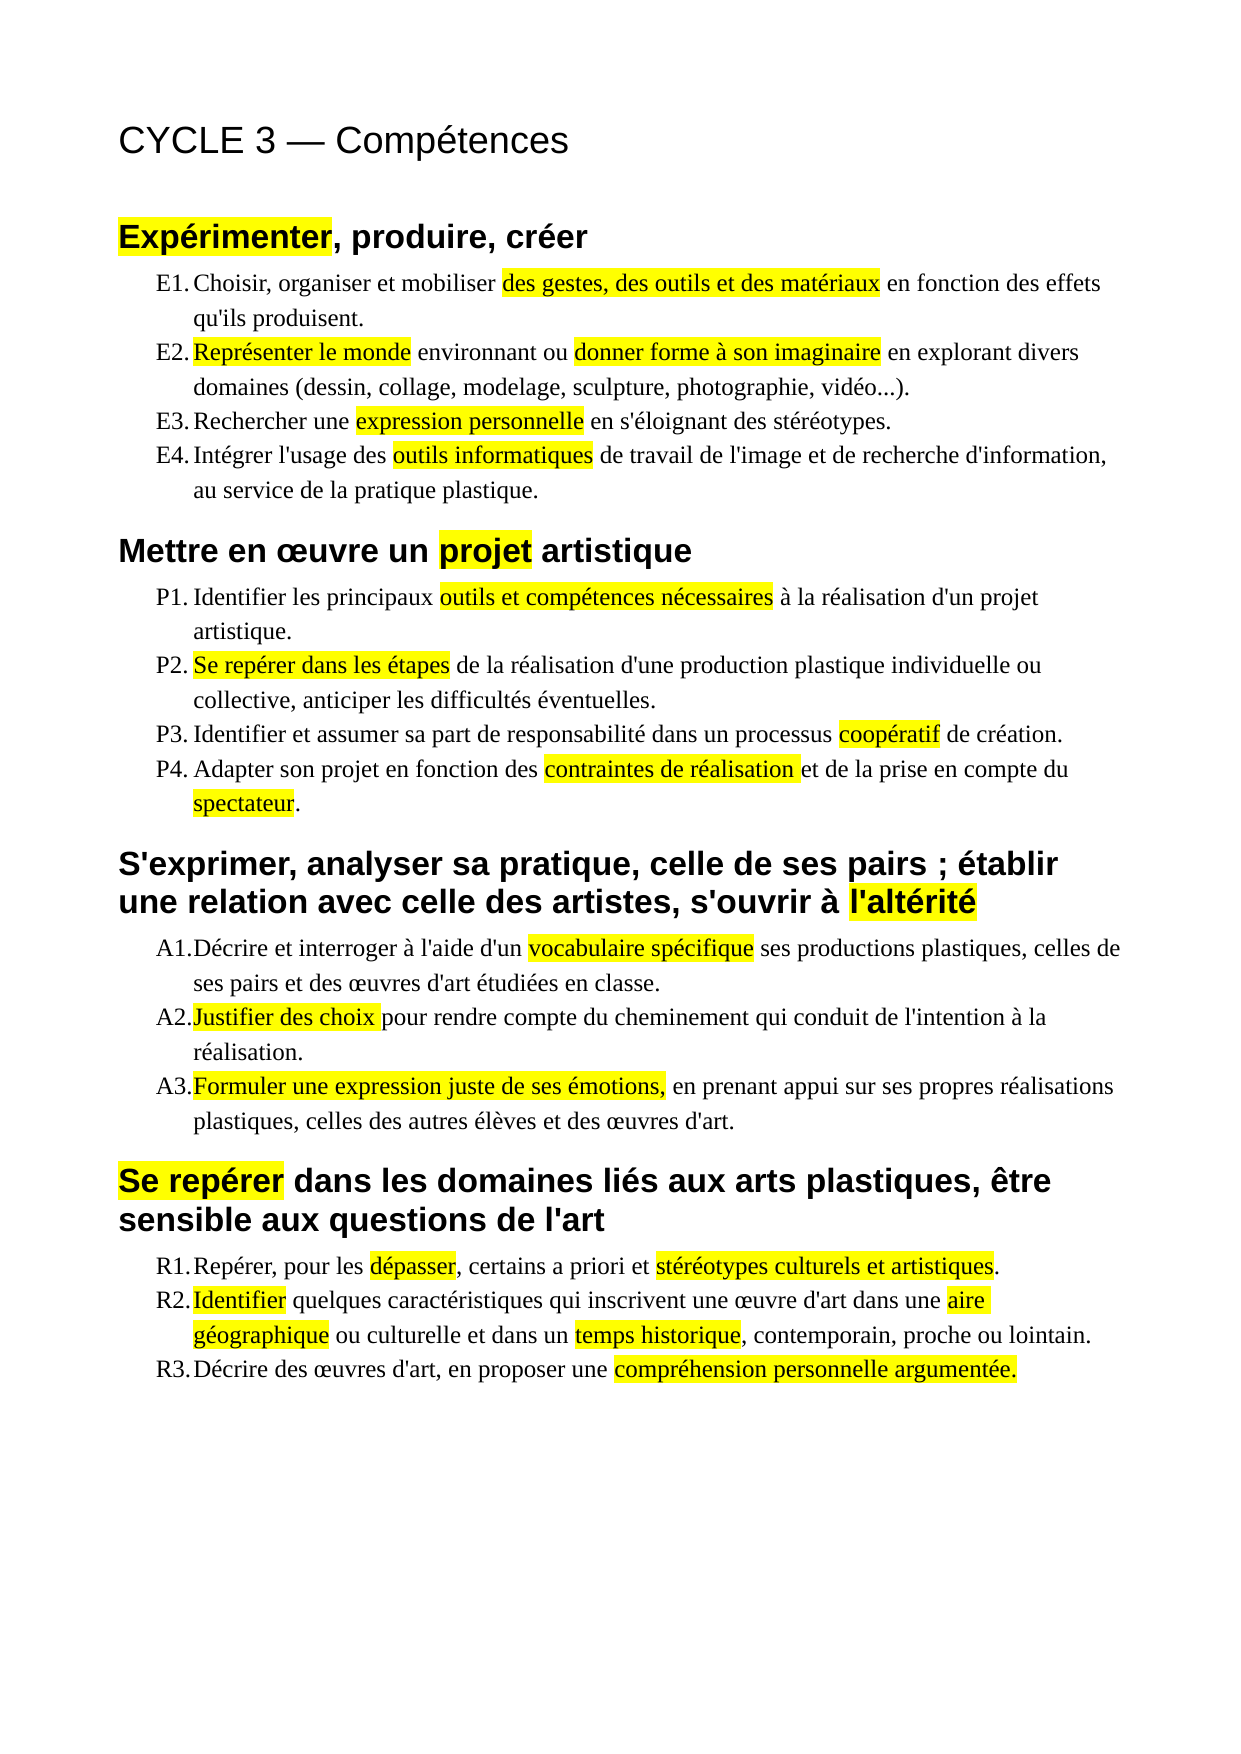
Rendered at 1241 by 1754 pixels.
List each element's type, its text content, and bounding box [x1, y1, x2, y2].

subtitle Mettre en œuvre un projet artistique [118, 530, 1122, 569]
subtitle Se repérer dans les domaines liés aux arts plastiques, être sensible aux questions de l'art [118, 1161, 1122, 1238]
list Rechercher une expression personnelle en s'éloignant des stéréotypes. [156, 406, 1122, 435]
list Décrire et interroger à l'aide d'un vocabulaire spécifique ses productions plastiques, celles de ses pairs et des œuvres d'art étudiées en classe. [156, 933, 1122, 997]
list Formuler une expression juste de ses émotions, en prenant appui sur ses propres réalisations plastiques, celles des autres élèves et des œuvres d'art. [156, 1071, 1122, 1135]
subtitle S'exprimer, analyser sa pratique, celle de ses pairs ; établir une relation avec celle des artistes, s'ouvrir à l'altérité [118, 844, 1122, 921]
list Décrire des œuvres d'art, en proposer une compréhension personnelle argumentée. [156, 1354, 1122, 1383]
list Identifier et assumer sa part de responsabilité dans un processus coopératif de création. [156, 719, 1122, 748]
list Choisir, organiser et mobiliser des gestes, des outils et des matériaux en fonction des effets qu'ils produisent. [156, 268, 1122, 331]
list Se repérer dans les étapes de la réalisation d'une production plastique individuelle ou collective, anticiper les difficultés éventuelles. [156, 651, 1122, 714]
subtitle Expérimenter, produire, créer [118, 217, 1122, 256]
list Adapter son projet en fonction des contraintes de réalisation et de la prise en compte du spectateur. [156, 754, 1122, 817]
list Justifier des choix pour rendre compte du cheminement qui conduit de l'intention à la réalisation. [156, 1002, 1122, 1066]
subtitle CYCLE 3 — Compétences [118, 118, 1122, 162]
list Repérer, pour les dépasser, certains a priori et stéréotypes culturels et artistiques. [156, 1251, 1122, 1280]
list Intégrer l'usage des outils informatiques de travail de l'image et de recherche d'information, au service de la pratique plastique. [156, 441, 1122, 504]
list Représenter le monde environnant ou donner forme à son imaginaire en explorant divers domaines (dessin, collage, modelage, sculpture, photographie, vidéo...). [156, 337, 1122, 400]
list Identifier les principaux outils et compétences nécessaires à la réalisation d'un projet artistique. [156, 582, 1122, 645]
list Identifier quelques caractéristiques qui inscrivent une œuvre d'art dans une aire géographique ou culturelle et dans un temps historique, contemporain, proche ou lointain. [156, 1286, 1122, 1349]
